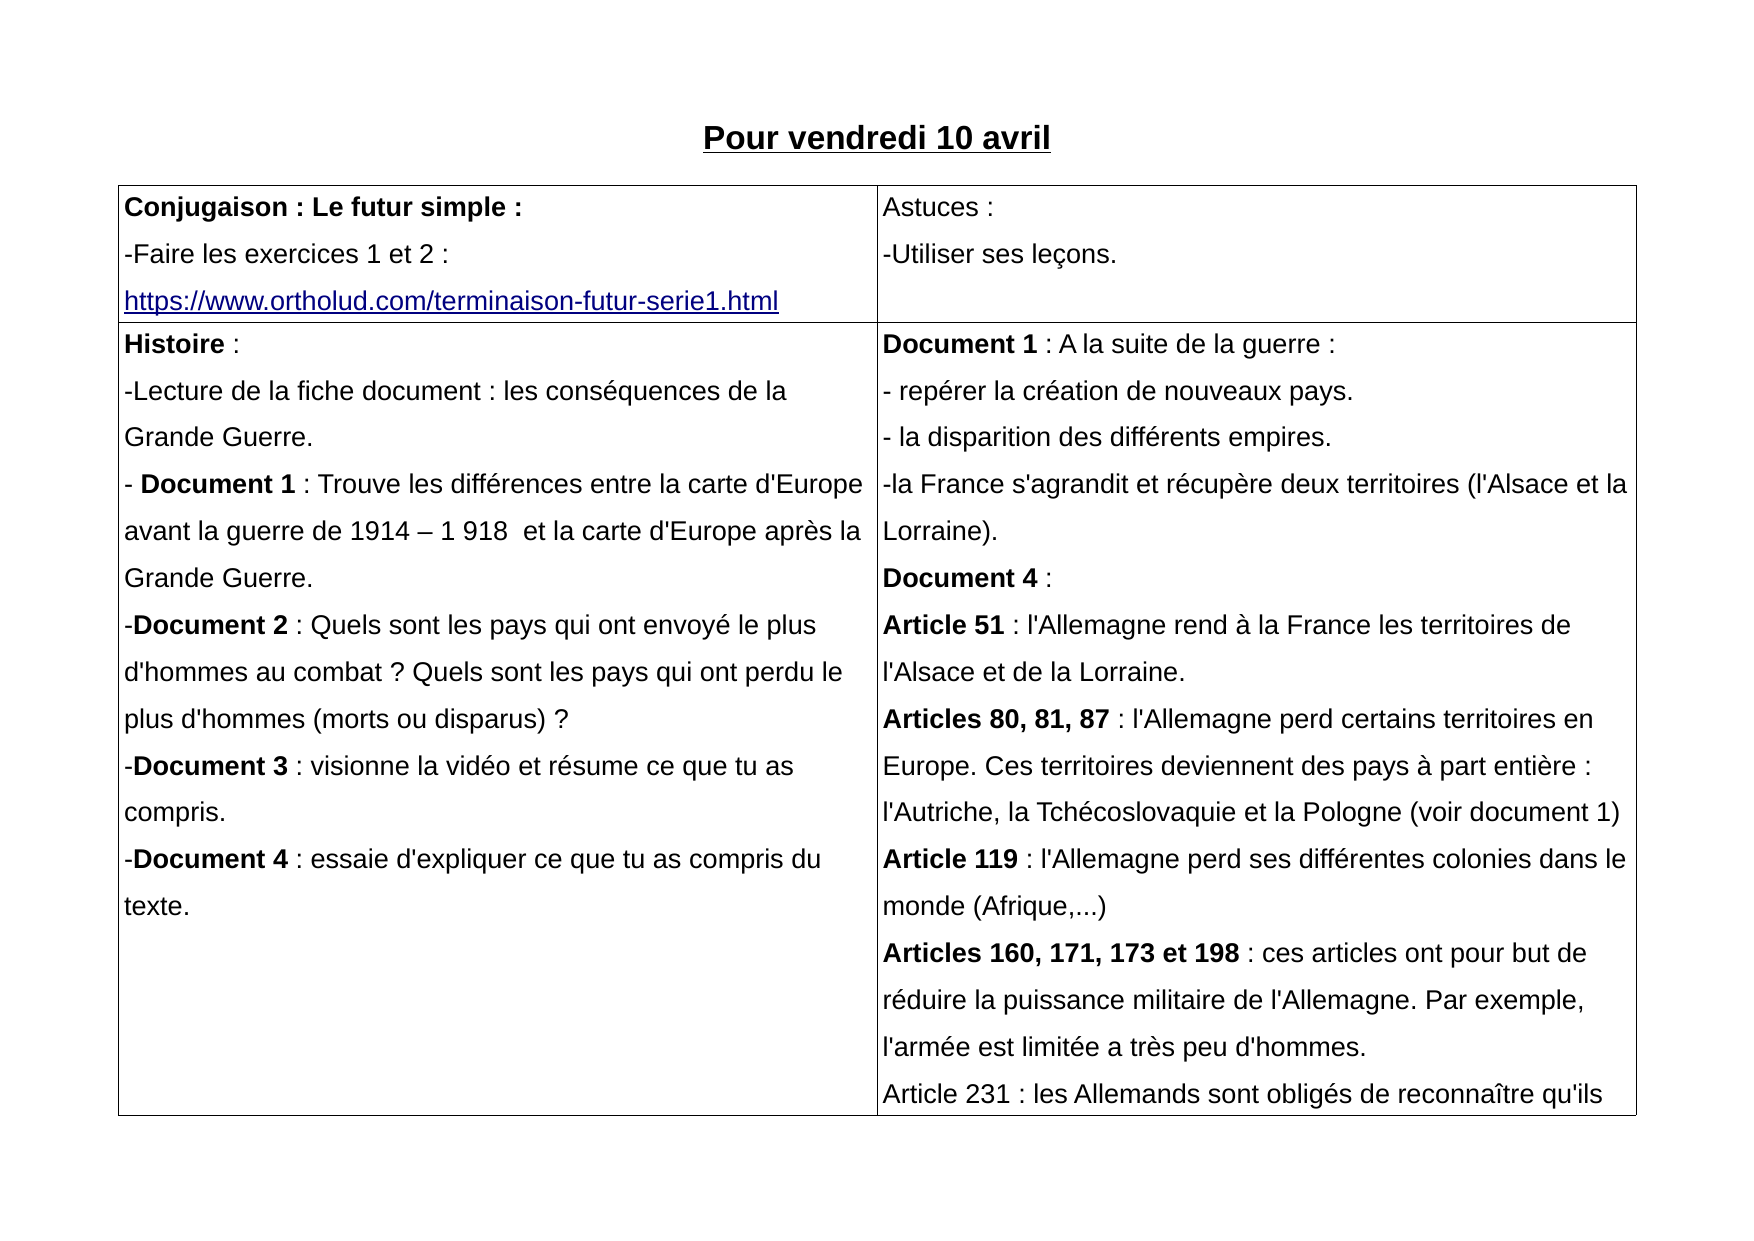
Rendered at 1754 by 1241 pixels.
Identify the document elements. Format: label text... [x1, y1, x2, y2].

text Pour vendredi 10 avril [118, 118, 1636, 157]
table_cell Histoire : -Lecture de la fiche document : les conséquences de la Grande Guerre. - Document 1 : Trouve les différences entre la carte d'Europe avant la guerre de 1914 – 1 918 et la carte d'Europe après la Grande Guerre. -Document 2 : Quels sont les pays qui ont envoyé le plus d'hommes au combat ? Quels sont les pays qui ont perdu le plus d'hommes (morts ou disparus) ? -Document 3 : visionne la vidéo et résume ce que tu as compris. -Document 4 : essaie d'expliquer ce que tu as compris du texte. [119, 323, 877, 1115]
table_cell Document 1 : A la suite de la guerre : - repérer la création de nouveaux pays. - la disparition des différents empires. -la France s'agrandit et récupère deux territoires (l'Alsace et la Lorraine). Document 4 : Article 51 : l'Allemagne rend à la France les territoires de l'Alsace et de la Lorraine. Articles 80, 81, 87 : l'Allemagne perd certains territoires en Europe. Ces territoires deviennent des pays à part entière : l'Autriche, la Tchécoslovaquie et la Pologne (voir document 1) Article 119 : l'Allemagne perd ses différentes colonies dans le monde (Afrique,...) Articles 160, 171, 173 et 198 : ces articles ont pour but de réduire la puissance militaire de l'Allemagne. Par exemple, l'armée est limitée a très peu d'hommes. Article 231 : les Allemands sont obligés de reconnaître qu'ils [878, 323, 1636, 1115]
table_header Conjugaison : Le futur simple : -Faire les exercices 1 et 2 : https://www.ortholud.com/terminaison-futur-serie1.html [119, 186, 877, 322]
table_header Astuces : -Utiliser ses leçons. [878, 186, 1636, 322]
